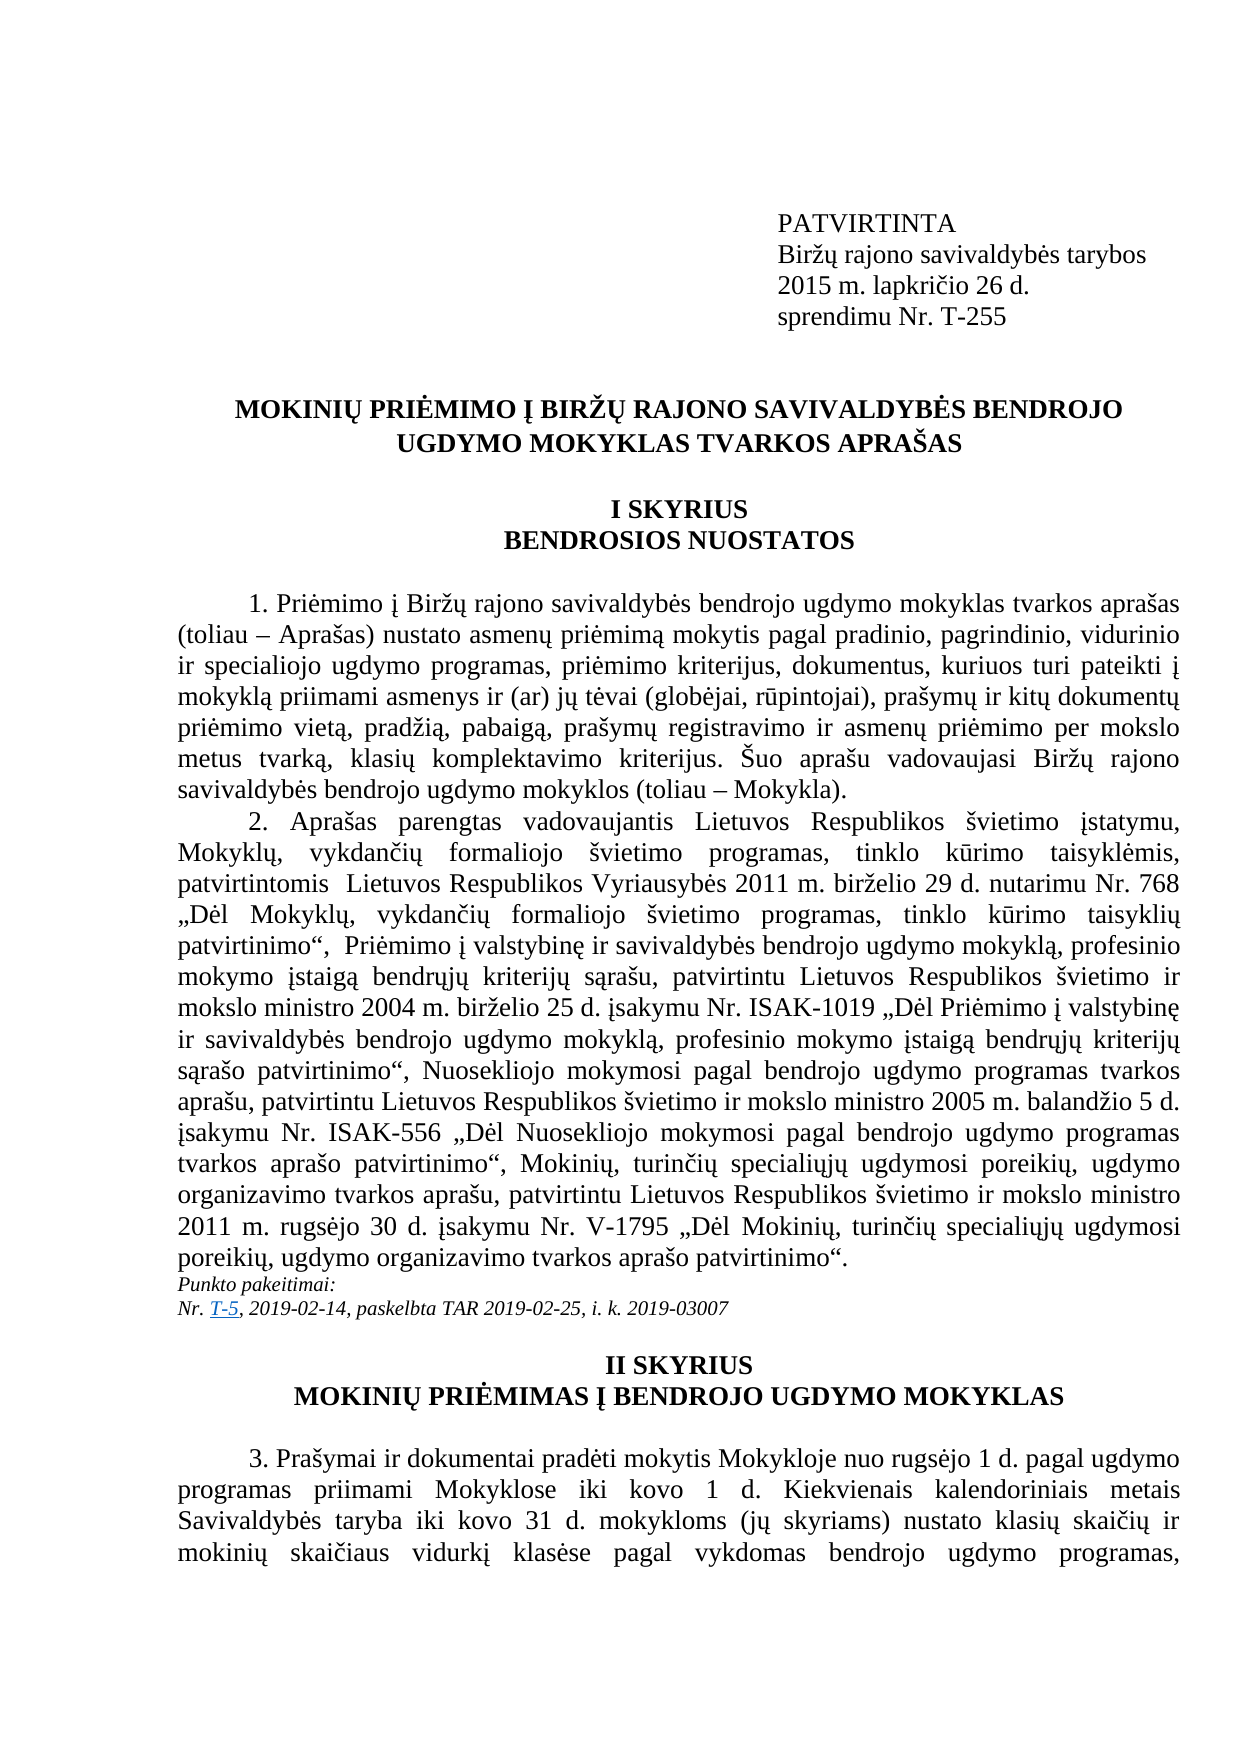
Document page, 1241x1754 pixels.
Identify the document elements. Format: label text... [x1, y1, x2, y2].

text Nr. T-5, 2019-02-14, paskelbta TAR 2019-02-25, i. k. 2019-03007 [177, 1296, 1181, 1320]
text BENDROSIOS NUOSTATOS [177, 524, 1181, 556]
text Punkto pakeitimai: [177, 1272, 1181, 1296]
text PATVIRTINTA [177, 207, 1181, 238]
text 2015 m. lapkričio 26 d. [702, 269, 1181, 300]
text 2. Aprašas parengtas vadovaujantis Lietuvos Respublikos švietimo įstatymu, Mokyklų, vykdančių formaliojo švietimo programas, tinklo kūrimo taisyklėmis, patvirtintomis Lietuvos Respublikos Vyriausybės 2011 m. birželio 29 d. nutarimu Nr. 768 „Dėl Mokyklų, vykdančių formaliojo švietimo programas, tinklo kūrimo taisyklių patvirtinimo“, Priėmimo į valstybinę ir savivaldybės bendrojo ugdymo mokyklą, profesinio mokymo įstaigą bendrųjų kriterijų sąrašu, patvirtintu Lietuvos Respublikos švietimo ir mokslo ministro 2004 m. birželio 25 d. įsakymu Nr. ISAK-1019 „Dėl Priėmimo į valstybinę ir savivaldybės bendrojo ugdymo mokyklą, profesinio mokymo įstaigą bendrųjų kriterijų sąrašo patvirtinimo“, Nuosekliojo mokymosi pagal bendrojo ugdymo programas tvarkos aprašu, patvirtintu Lietuvos Respublikos švietimo ir mokslo ministro 2005 m. balandžio 5 d. įsakymu Nr. ISAK-556 „Dėl Nuosekliojo mokymosi pagal bendrojo ugdymo programas tvarkos aprašo patvirtinimo“, Mokinių, turinčių specialiųjų ugdymosi poreikių, ugdymo organizavimo tvarkos aprašu, patvirtintu Lietuvos Respublikos švietimo ir mokslo ministro 2011 m. rugsėjo 30 d. įsakymu Nr. V-1795 „Dėl Mokinių, turinčių specialiųjų ugdymosi poreikių, ugdymo organizavimo tvarkos aprašo patvirtinimo“. [177, 805, 1181, 1272]
text II SKYRIUS [177, 1349, 1181, 1380]
text I SKYRIUS [177, 493, 1181, 524]
text 1. Priėmimo į Biržų rajono savivaldybės bendrojo ugdymo mokyklas tvarkos aprašas (toliau – Aprašas) nustato asmenų priėmimą mokytis pagal pradinio, pagrindinio, vidurinio ir specialiojo ugdymo programas, priėmimo kriterijus, dokumentus, kuriuos turi pateikti į mokyklą priimami asmenys ir (ar) jų tėvai (globėjai, rūpintojai), prašymų ir kitų dokumentų priėmimo vietą, pradžią, pabaigą, prašymų registravimo ir asmenų priėmimo per mokslo metus tvarką, klasių komplektavimo kriterijus. Šuo aprašu vadovaujasi Biržų rajono savivaldybės bendrojo ugdymo mokyklos (toliau – Mokykla). [177, 587, 1181, 805]
text Biržų rajono savivaldybės tarybos [177, 238, 1181, 269]
text MOKINIŲ PRIĖMIMAS Į BENDROJO UGDYMO MOKYKLAS [177, 1380, 1181, 1411]
text mokinių Priėmimo į Biržų rajono Savivaldybės bendrojo ugdymo mokyklas tvarkos aprašas [177, 393, 1181, 458]
text sprendimu Nr. T-255 [552, 300, 1181, 331]
text 3. Prašymai ir dokumentai pradėti mokytis Mokykloje nuo rugsėjo 1 d. pagal ugdymo programas priimami Mokyklose iki kovo 1 d. Kiekvienais kalendoriniais metais Savivaldybės taryba iki kovo 31 d. mokykloms (jų skyriams) nustato klasių skaičių ir mokinių skaičiaus vidurkį klasėse pagal vykdomas bendrojo ugdymo programas, [177, 1442, 1181, 1567]
